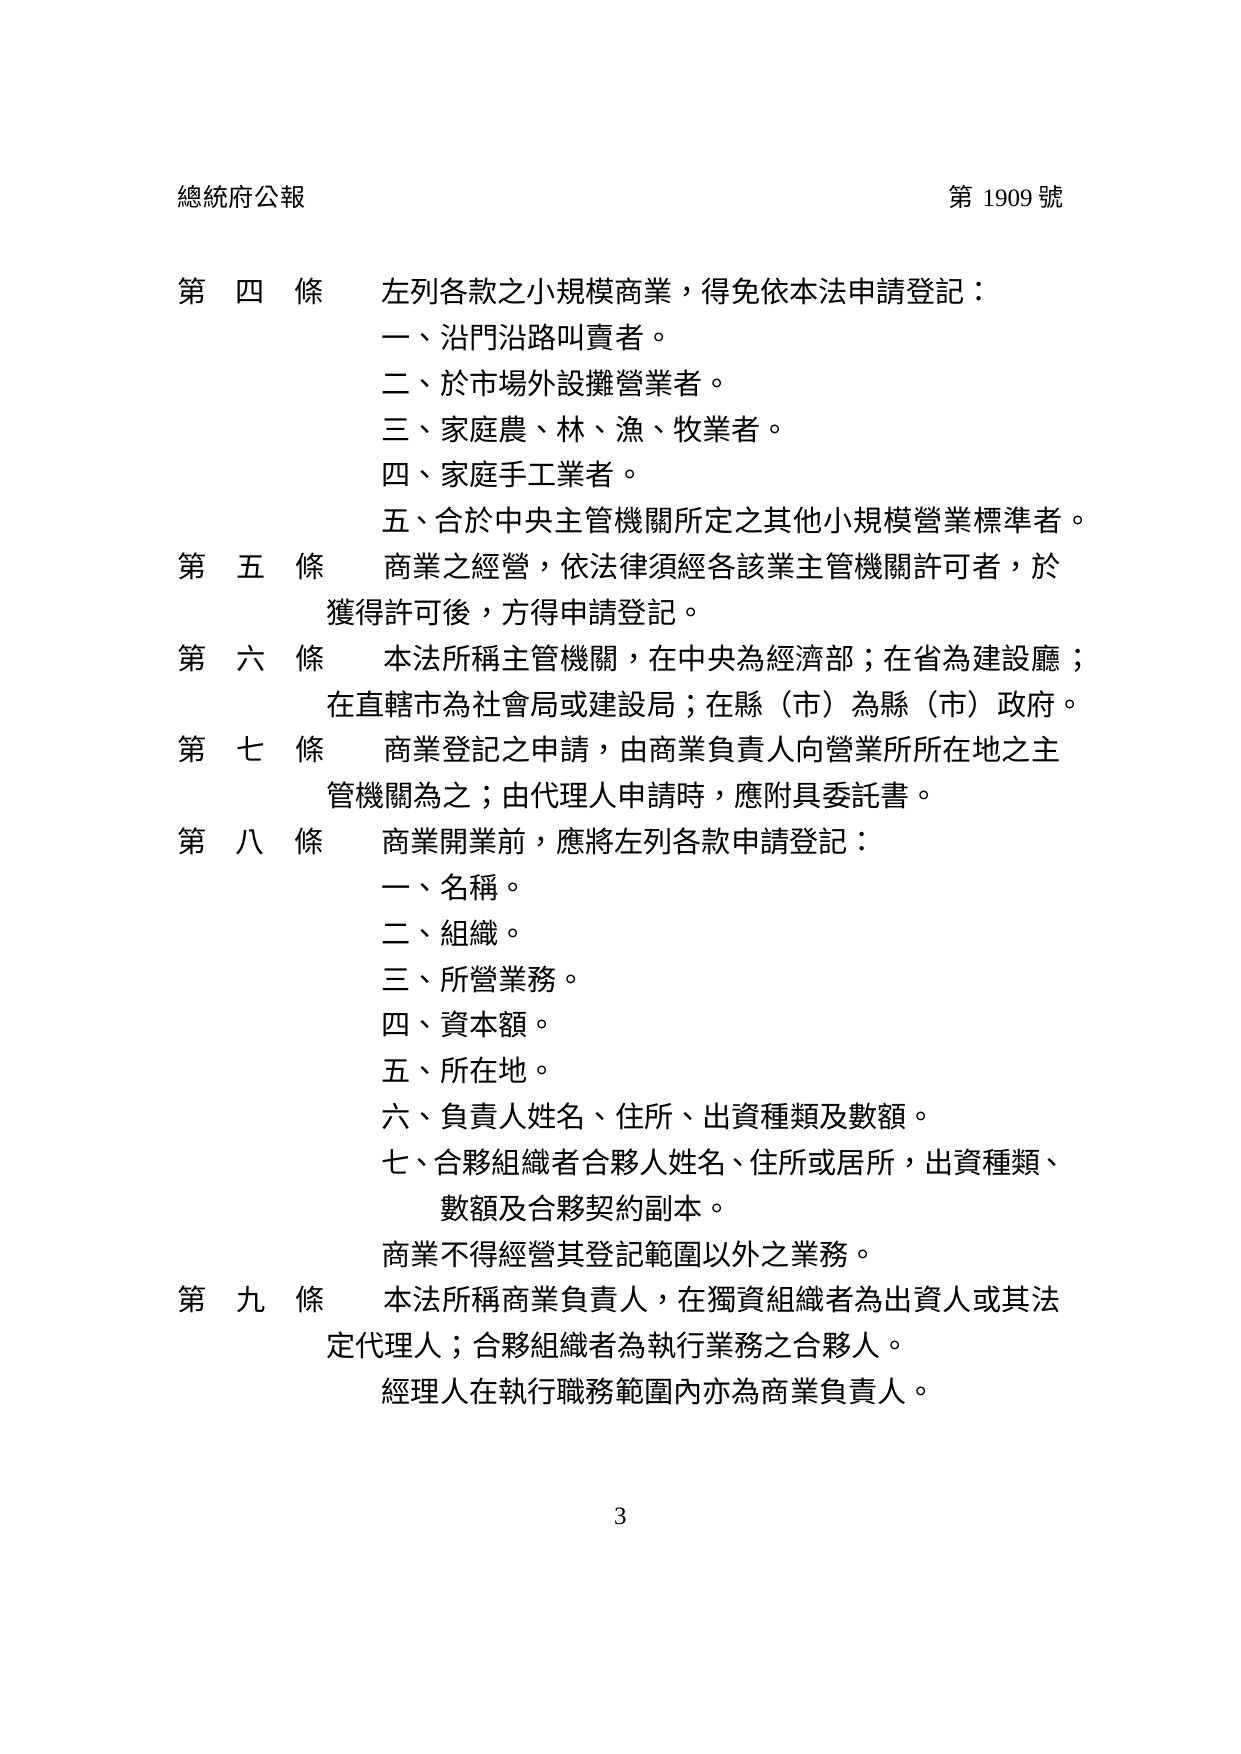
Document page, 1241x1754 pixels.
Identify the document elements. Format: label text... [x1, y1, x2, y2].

text 一、沿門沿路叫賣者。 [381, 312, 1063, 357]
text 七、合夥組織者合夥人姓名、住所或居所，出資種類、數額及合夥契約副本。 [381, 1137, 1063, 1228]
text 經理人在執行職務範圍內亦為商業負責人。 [323, 1366, 1063, 1412]
text 第 八 條 商業開業前，應將左列各款申請登記： [177, 816, 1063, 862]
text 商業不得經營其登記範圍以外之業務。 [323, 1228, 1063, 1274]
text 三、家庭農、林、漁、牧業者。 [381, 403, 1063, 449]
text 一、名稱。 [381, 862, 1063, 907]
text 第 七 條 商業登記之申請，由商業負責人向營業所所在地之主管機關為之；由代理人申請時，應附具委託書。 [177, 724, 1063, 816]
text 六、負責人姓名、住所、出資種類及數額。 [381, 1091, 1063, 1137]
text 第 九 條 本法所稱商業負責人，在獨資組織者為出資人或其法定代理人；合夥組織者為執行業務之合夥人。 [177, 1274, 1063, 1366]
text 五、所在地。 [381, 1045, 1063, 1091]
text 二、組織。 [381, 907, 1063, 953]
text 三、所營業務。 [381, 953, 1063, 999]
text 二、於市場外設攤營業者。 [381, 357, 1063, 403]
text 四、家庭手工業者。 [381, 449, 1063, 495]
text 五、合於中央主管機關所定之其他小規模營業標準者。 [381, 495, 1063, 541]
text 四、資本額。 [381, 999, 1063, 1045]
text 第 四 條 左列各款之小規模商業，得免依本法申請登記： [177, 266, 1063, 312]
text 第 六 條 本法所稱主管機關，在中央為經濟部；在省為建設廳；在直轄市為社會局或建設局；在縣（市）為縣（市）政府。 [177, 632, 1063, 724]
text 第 五 條 商業之經營，依法律須經各該業主管機關許可者，於獲得許可後，方得申請登記。 [177, 541, 1063, 632]
